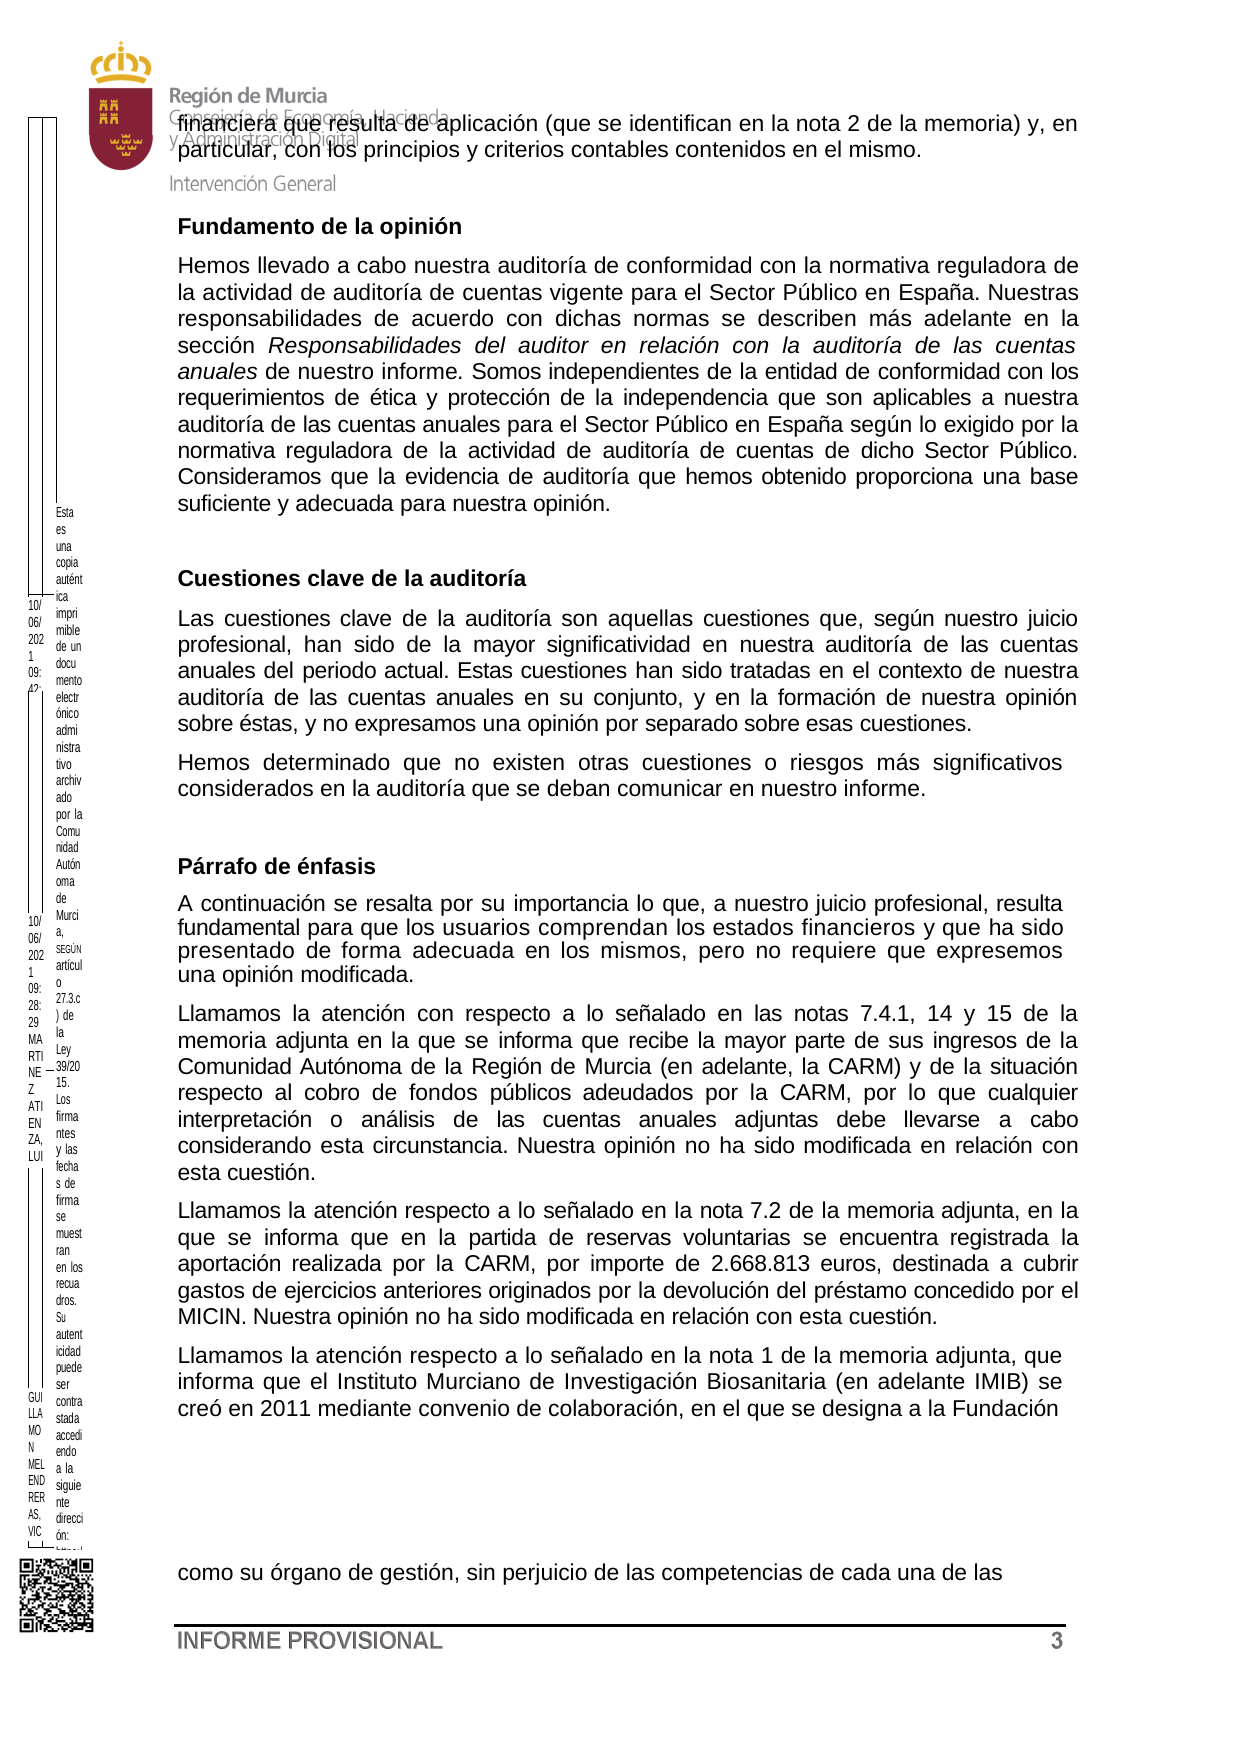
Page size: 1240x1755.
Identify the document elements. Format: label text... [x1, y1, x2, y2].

text Hemos determinado que no existen otras cuestiones o riesgos más significativos considerados en la auditoría que se deban comunicar en nuestro informe. [177, 749, 1063, 802]
text Llamamos la atención respecto a lo señalado en la nota 1 de la memoria adjunta, que informa que el Instituto Murciano de Investigación Biosanitaria (en adelante IMIB) se creó en 2011 mediante convenio de colaboración, en el que se designa a la Fundación [177, 1342, 1063, 1421]
text Esta es una copia auténtica imprimible de un documento electrónico administrativo archivado por la Comunidad Autónoma de Murcia, según artículo 27.3.c) de la Ley 39/2015. Los firmantes y las fechas de firma se muestran en los recuadros. Su autenticidad puede ser contrastada accediendo a la siguiente dirección: https://sede.carm.es/verificardocumentos e introduciendo del código seguro de verificación (CSV) CARM-80b6c4eb-c9bf-d63b-8f47-0050569b6280 [56, 504, 83, 1550]
text GUILLAMON MELENDRERAS, VICTOR [28, 1388, 46, 1541]
text Llamamos la atención respecto a lo señalado en la nota 7.2 de la memoria adjunta, en la que se informa que en la partida de reservas voluntarias se encuentra registrada la aportación realizada por la CARM, por importe de 2.668.813 euros, destinada a cubrir gastos de ejercicios anteriores originados por la devolución del préstamo concedido por el MICIN. Nuestra opinión no ha sido modificada en relación con esta cuestión. [177, 1197, 1079, 1329]
subtitle Párrafo de énfasis [177, 853, 1089, 879]
text Las cuestiones clave de la auditoría son aquellas cuestiones que, según nuestro juicio profesional, han sido de la mayor significatividad en nuestra auditoría de las cuentas anuales del periodo actual. Estas cuestiones han sido tratadas en el contexto de nuestra auditoría de las cuentas anuales en su conjunto, y en la formación de nuestra opinión sobre éstas, y no expresamos una opinión por separado sobre esas cuestiones. [177, 604, 1079, 736]
subtitle Cuestiones clave de la auditoría [177, 565, 1089, 592]
text Llamamos la atención con respecto a lo señalado en las notas 7.4.1, 14 y 15 de la memoria adjunta en la que se informa que recibe la mayor parte de sus ingresos de la Comunidad Autónoma de la Región de Murcia (en adelante, la CARM) y de la situación respecto al cobro de fondos públicos adeudados por la CARM, por lo que cualquier interpretación o análisis de las cuentas anuales adjuntas debe llevarse a cabo considerando esta circunstancia. Nuestra opinión no ha sido modificada en relación con esta cuestión. [177, 1000, 1079, 1185]
text A continuación se resalta por su importancia lo que, a nuestro juicio profesional, resulta fundamental para que los usuarios comprendan los estados financieros y que ha sido presentado de forma adecuada en los mismos, pero no requiere que expresemos una opinión modificada. [177, 893, 1064, 988]
text 10/06/2021 09:28:29 MARTINEZ ATIENZA, LUIS ALFONSO [28, 913, 46, 1168]
text Hemos llevado a cabo nuestra auditoría de conformidad con la normativa reguladora de la actividad de auditoría de cuentas vigente para el Sector Público en España. Nuestras responsabilidades de acuerdo con dichas normas se describen más adelante en la sección Responsabilidades del auditor en relación con la auditoría de las cuentas anuales de nuestro informe. Somos independientes de la entidad de conformidad con los requerimientos de ética y protección de la independencia que son aplicables a nuestra auditoría de las cuentas anuales para el Sector Público en España según lo exigido por la normativa reguladora de la actividad de auditoría de cuentas de dicho Sector Público. Consideramos que la evidencia de auditoría que hemos obtenido proporciona una base suficiente y adecuada para nuestra opinión. [177, 272, 1079, 516]
text 10/06/2021 09:42:24 [28, 597, 46, 691]
